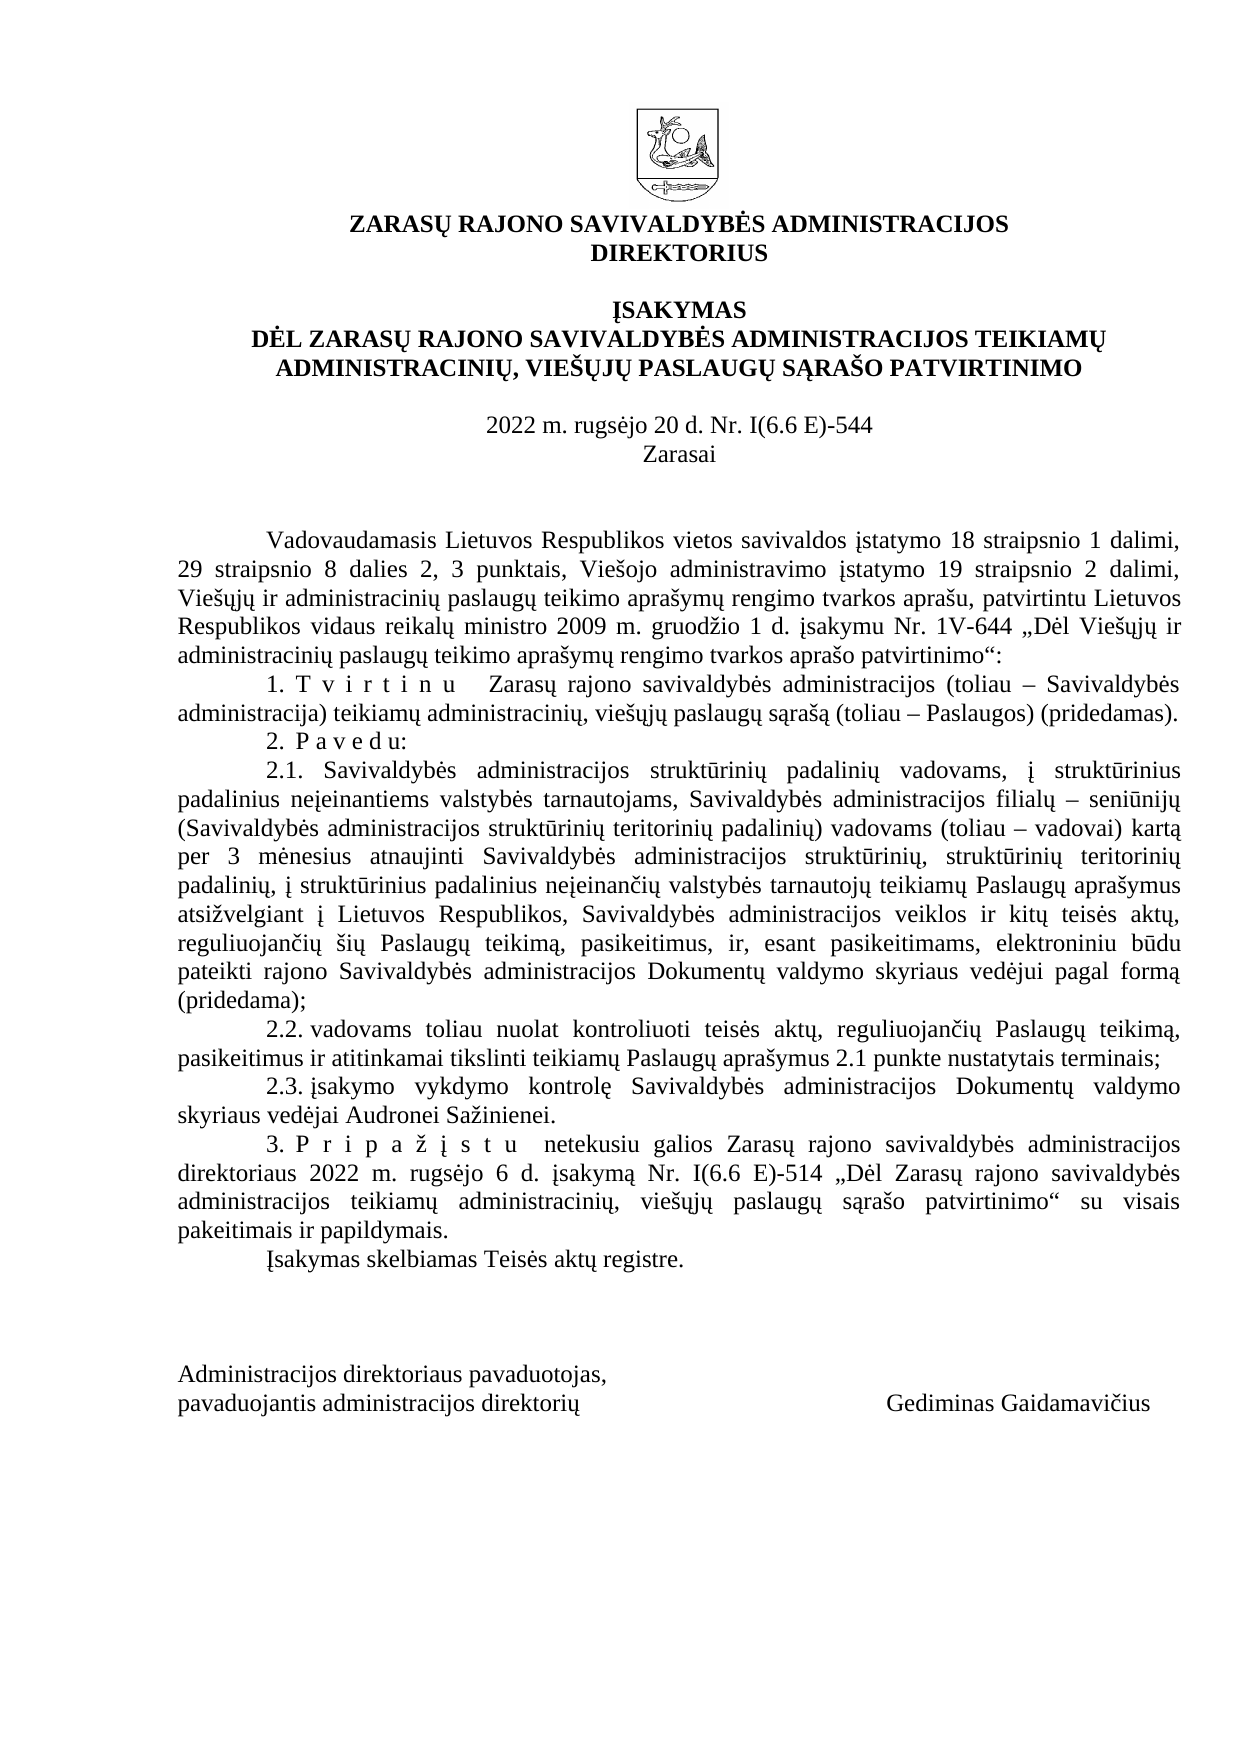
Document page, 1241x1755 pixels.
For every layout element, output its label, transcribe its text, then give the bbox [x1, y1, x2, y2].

text Įsakymas skelbiamas Teisės aktų registre. [177, 1244, 1181, 1273]
text pavaduojantis administracijos direktorių Gediminas Gaidamavičius [177, 1388, 1181, 1416]
text ZARASŲ RAJONO SAVIVALDYBĖs ADMINISTRACIJOS [177, 209, 1181, 238]
text Administracijos direktoriaus pavaduotojas, [177, 1359, 1181, 1388]
text Zarasai [177, 439, 1181, 468]
text 2. P a v e d u: [177, 726, 1181, 755]
text 1. T v i r t i n u Zarasų rajono savivaldybės administracijos (toliau – Savivaldybės administracija) teikiamų administracinių, viešųjų paslaugų sąrašą (toliau – Paslaugos) (pridedamas). [177, 669, 1181, 726]
text 2.2. vadovams toliau nuolat kontroliuoti teisės aktų, reguliuojančių Paslaugų teikimą, pasikeitimus ir atitinkamai tikslinti teikiamų Paslaugų aprašymus 2.1 punkte nustatytais terminais; [177, 1014, 1181, 1071]
text DIREKTORIUS [177, 238, 1181, 266]
text 3. P r i p a ž į s t u netekusiu galios Zarasų rajono savivaldybės administracijos direktoriaus 2022 m. rugsėjo 6 d. įsakymą Nr. I(6.6 E)-514 „Dėl Zarasų rajono savivaldybės administracijos teikiamų administracinių, viešųjų paslaugų sąrašo patvirtinimo“ su visais pakeitimais ir papildymais. [177, 1129, 1181, 1244]
text DĖL ZARASŲ RAJONO SAVIVALDYBĖS ADMINISTRACIJOS TEIKIAMŲ ADMINISTRACINIŲ, VIEŠŲJŲ PASLAUGŲ SĄRAŠO PATVIRTINIMO [177, 324, 1181, 381]
text 2022 m. rugsėjo 20 d. Nr. I(6.6 E)-544 [177, 410, 1181, 439]
text Vadovaudamasis Lietuvos Respublikos vietos savivaldos įstatymo 18 straipsnio 1 dalimi, 29 straipsnio 8 dalies 2, 3 punktais, Viešojo administravimo įstatymo 19 straipsnio 2 dalimi, Viešųjų ir administracinių paslaugų teikimo aprašymų rengimo tvarkos aprašu, patvirtintu Lietuvos Respublikos vidaus reikalų ministro 2009 m. gruodžio 1 d. įsakymu Nr. 1V-644 „Dėl Viešųjų ir administracinių paslaugų teikimo aprašymų rengimo tvarkos aprašo patvirtinimo“: [177, 525, 1181, 669]
text 2.3. įsakymo vykdymo kontrolę Savivaldybės administracijos Dokumentų valdymo skyriaus vedėjai Audronei Sažinienei. [177, 1071, 1181, 1129]
text ĮSAKYMAS [177, 295, 1181, 324]
text 2.1. Savivaldybės administracijos struktūrinių padalinių vadovams, į struktūrinius padalinius neįeinantiems valstybės tarnautojams, Savivaldybės administracijos filialų – seniūnijų (Savivaldybės administracijos struktūrinių teritorinių padalinių) vadovams (toliau – vadovai) kartą per 3 mėnesius atnaujinti Savivaldybės administracijos struktūrinių, struktūrinių teritorinių padalinių, į struktūrinius padalinius neįeinančių valstybės tarnautojų teikiamų Paslaugų aprašymus atsižvelgiant į Lietuvos Respublikos, Savivaldybės administracijos veiklos ir kitų teisės aktų, reguliuojančių šių Paslaugų teikimą, pasikeitimus, ir, esant pasikeitimams, elektroniniu būdu pateikti rajono Savivaldybės administracijos Dokumentų valdymo skyriaus vedėjui pagal formą (pridedama); [177, 755, 1181, 1014]
